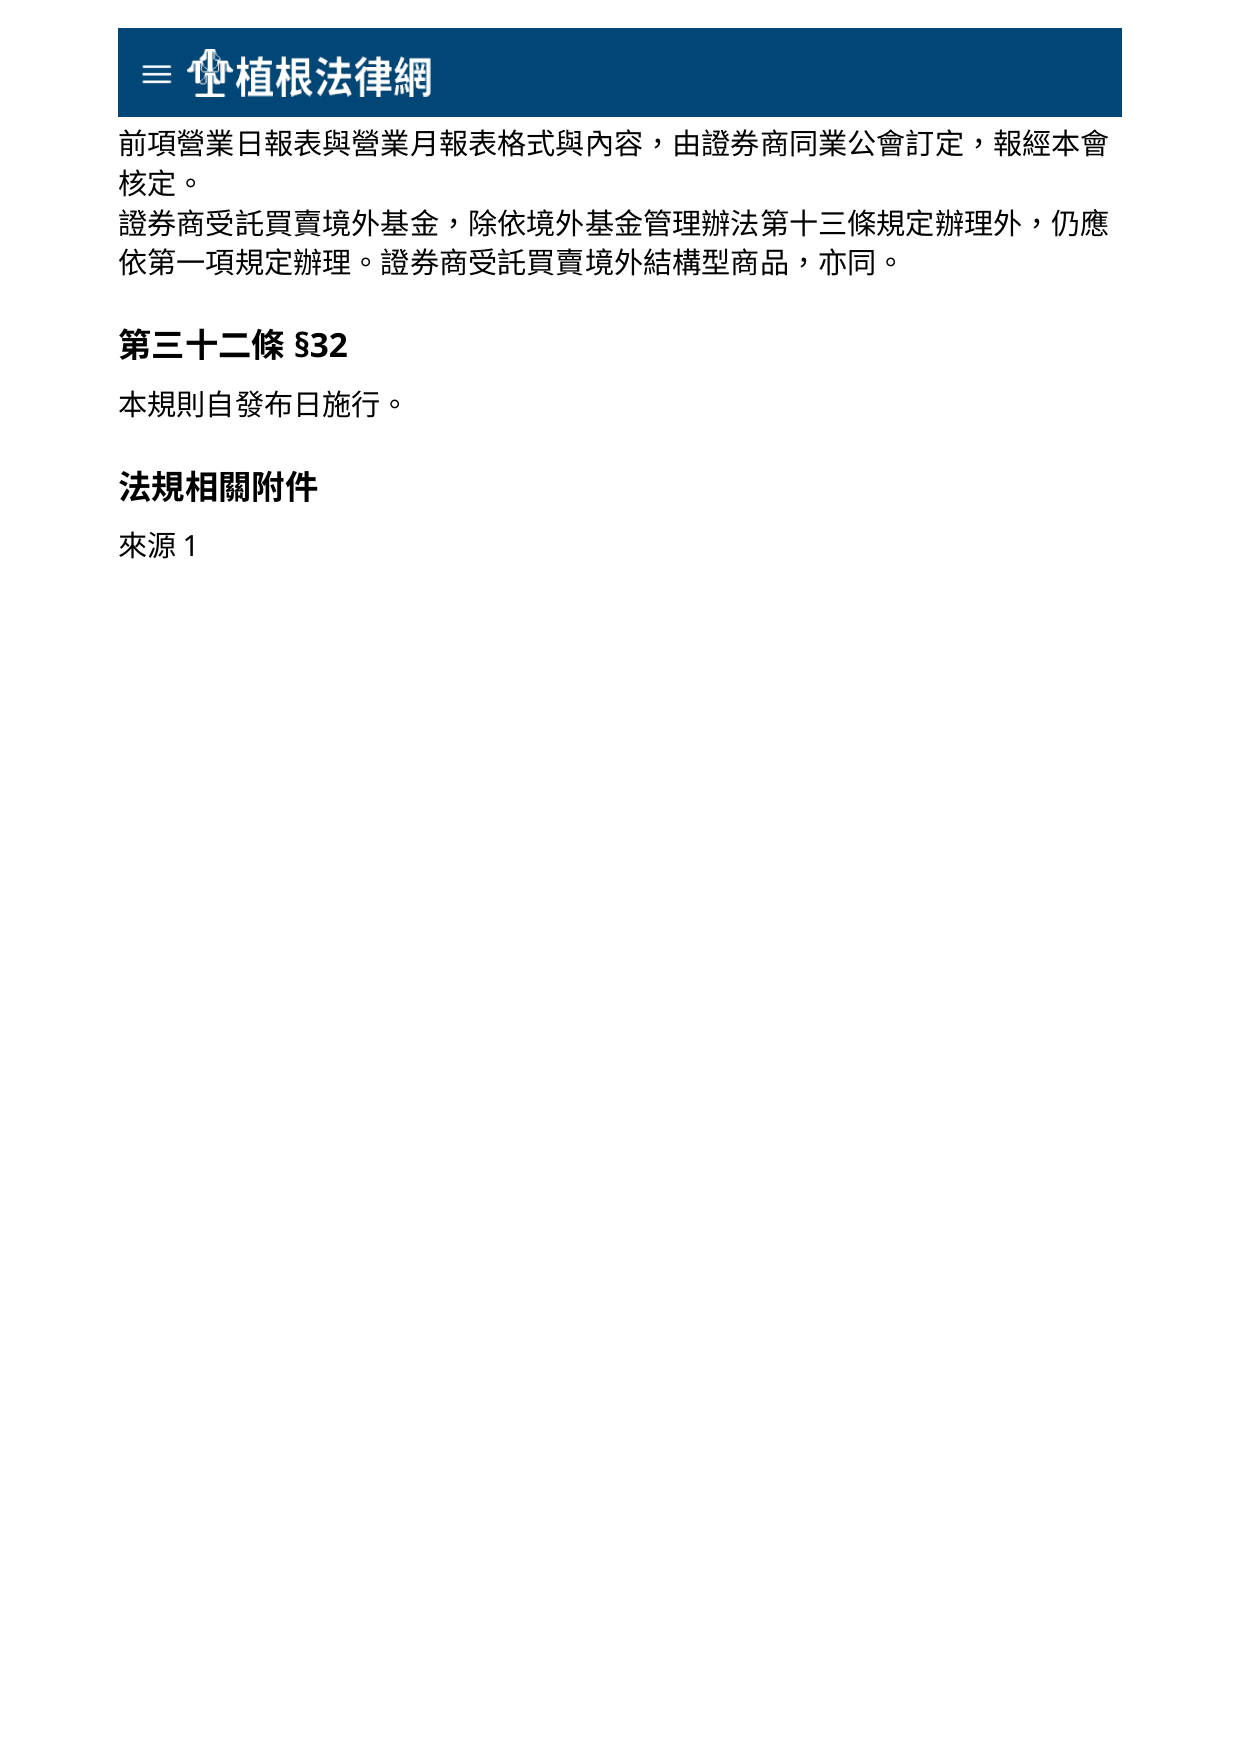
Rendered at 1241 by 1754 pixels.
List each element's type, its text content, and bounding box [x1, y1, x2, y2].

text 法規相關附件 [118, 463, 1122, 509]
text 來源1 [118, 526, 1122, 565]
text 證券商受託買賣境外基金，除依境外基金管理辦法第十三條規定辦理外，仍應依第一項規定辦理。證券商受託買賣境外結構型商品，亦同。 [118, 203, 1122, 282]
picture [118, 28, 1122, 117]
text 第三十二條 §32 [118, 322, 1122, 367]
text 本規則自發布日施行。 [118, 384, 1122, 424]
text 前項營業日報表與營業月報表格式與內容，由證券商同業公會訂定，報經本會核定。 [118, 123, 1122, 203]
